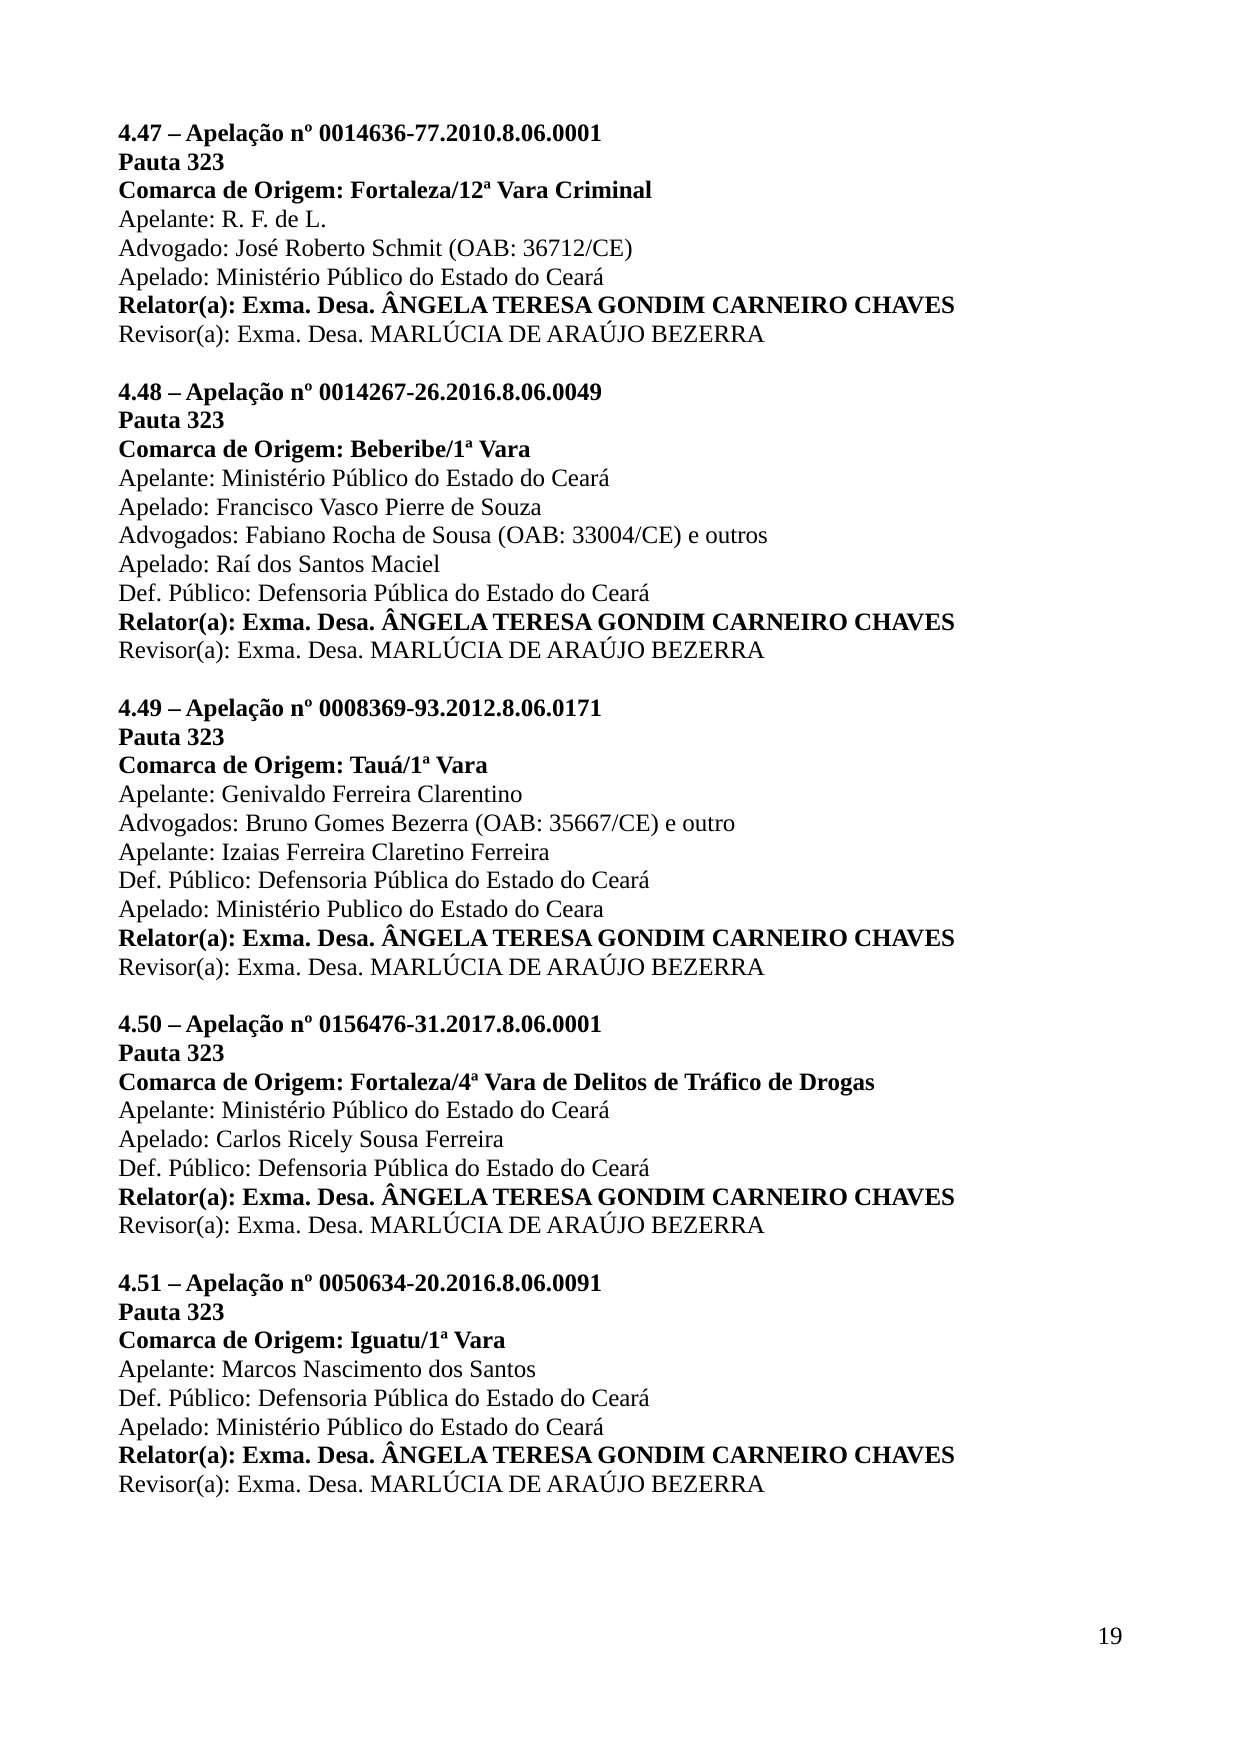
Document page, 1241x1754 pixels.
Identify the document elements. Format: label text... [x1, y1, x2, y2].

text Pauta 323 [118, 147, 1122, 176]
text Apelado: Francisco Vasco Pierre de Souza [118, 492, 1122, 521]
text Comarca de Origem: Fortaleza/4ª Vara de Delitos de Tráfico de Drogas [118, 1067, 1122, 1096]
text 4.50 – Apelação nº 0156476-31.2017.8.06.0001 [118, 1009, 1122, 1038]
text Apelante: Ministério Público do Estado do Ceará [118, 463, 1122, 492]
text Pauta 323 [118, 1038, 1122, 1067]
text Apelante: Marcos Nascimento dos Santos [118, 1354, 1122, 1383]
text Def. Público: Defensoria Pública do Estado do Ceará [118, 578, 1122, 607]
text Comarca de Origem: Iguatu/1ª Vara [118, 1326, 1122, 1354]
text Apelado: Ministério Público do Estado do Ceará [118, 262, 1122, 291]
text Apelado: Carlos Ricely Sousa Ferreira [118, 1124, 1122, 1153]
text Relator(a): Exma. Desa. ÂNGELA TERESA GONDIM CARNEIRO CHAVES [118, 1182, 1122, 1211]
text Def. Público: Defensoria Pública do Estado do Ceará [118, 866, 1122, 894]
text Relator(a): Exma. Desa. ÂNGELA TERESA GONDIM CARNEIRO CHAVES [118, 607, 1122, 636]
text Pauta 323 [118, 722, 1122, 751]
text 4.48 – Apelação nº 0014267-26.2016.8.06.0049 [118, 377, 1122, 406]
text Advogados: Fabiano Rocha de Sousa (OAB: 33004/CE) e outros [118, 521, 1122, 549]
text Relator(a): Exma. Desa. ÂNGELA TERESA GONDIM CARNEIRO CHAVES [118, 923, 1122, 952]
text Comarca de Origem: Beberibe/1ª Vara [118, 434, 1122, 463]
text Pauta 323 [118, 1297, 1122, 1326]
text Apelado: Raí dos Santos Maciel [118, 549, 1122, 578]
text Apelante: Ministério Público do Estado do Ceará [118, 1096, 1122, 1124]
text Advogado: José Roberto Schmit (OAB: 36712/CE) [118, 233, 1122, 262]
text Def. Público: Defensoria Pública do Estado do Ceará [118, 1383, 1122, 1412]
text Revisor(a): Exma. Desa. MARLÚCIA DE ARAÚJO BEZERRA [118, 952, 1122, 981]
text Apelante: R. F. de L. [118, 204, 1122, 233]
text Comarca de Origem: Fortaleza/12ª Vara Criminal [118, 176, 1122, 204]
text Apelado: Ministério Público do Estado do Ceará [118, 1412, 1122, 1441]
text Revisor(a): Exma. Desa. MARLÚCIA DE ARAÚJO BEZERRA [118, 1469, 1122, 1498]
text Def. Público: Defensoria Pública do Estado do Ceará [118, 1153, 1122, 1182]
text 4.51 – Apelação nº 0050634-20.2016.8.06.0091 [118, 1268, 1122, 1297]
text Apelado: Ministério Publico do Estado do Ceara [118, 894, 1122, 923]
text Apelante: Genivaldo Ferreira Clarentino [118, 779, 1122, 808]
text Revisor(a): Exma. Desa. MARLÚCIA DE ARAÚJO BEZERRA [118, 636, 1122, 664]
text Relator(a): Exma. Desa. ÂNGELA TERESA GONDIM CARNEIRO CHAVES [118, 1441, 1122, 1469]
text Apelante: Izaias Ferreira Claretino Ferreira [118, 837, 1122, 866]
text Advogados: Bruno Gomes Bezerra (OAB: 35667/CE) e outro [118, 808, 1122, 837]
text Pauta 323 [118, 406, 1122, 434]
text Comarca de Origem: Tauá/1ª Vara [118, 751, 1122, 779]
text Relator(a): Exma. Desa. ÂNGELA TERESA GONDIM CARNEIRO CHAVES [118, 291, 1122, 319]
text Revisor(a): Exma. Desa. MARLÚCIA DE ARAÚJO BEZERRA [118, 1211, 1122, 1239]
text 4.49 – Apelação nº 0008369-93.2012.8.06.0171 [118, 693, 1122, 722]
text Revisor(a): Exma. Desa. MARLÚCIA DE ARAÚJO BEZERRA [118, 319, 1122, 348]
text 4.47 – Apelação nº 0014636-77.2010.8.06.0001 [118, 118, 1122, 147]
